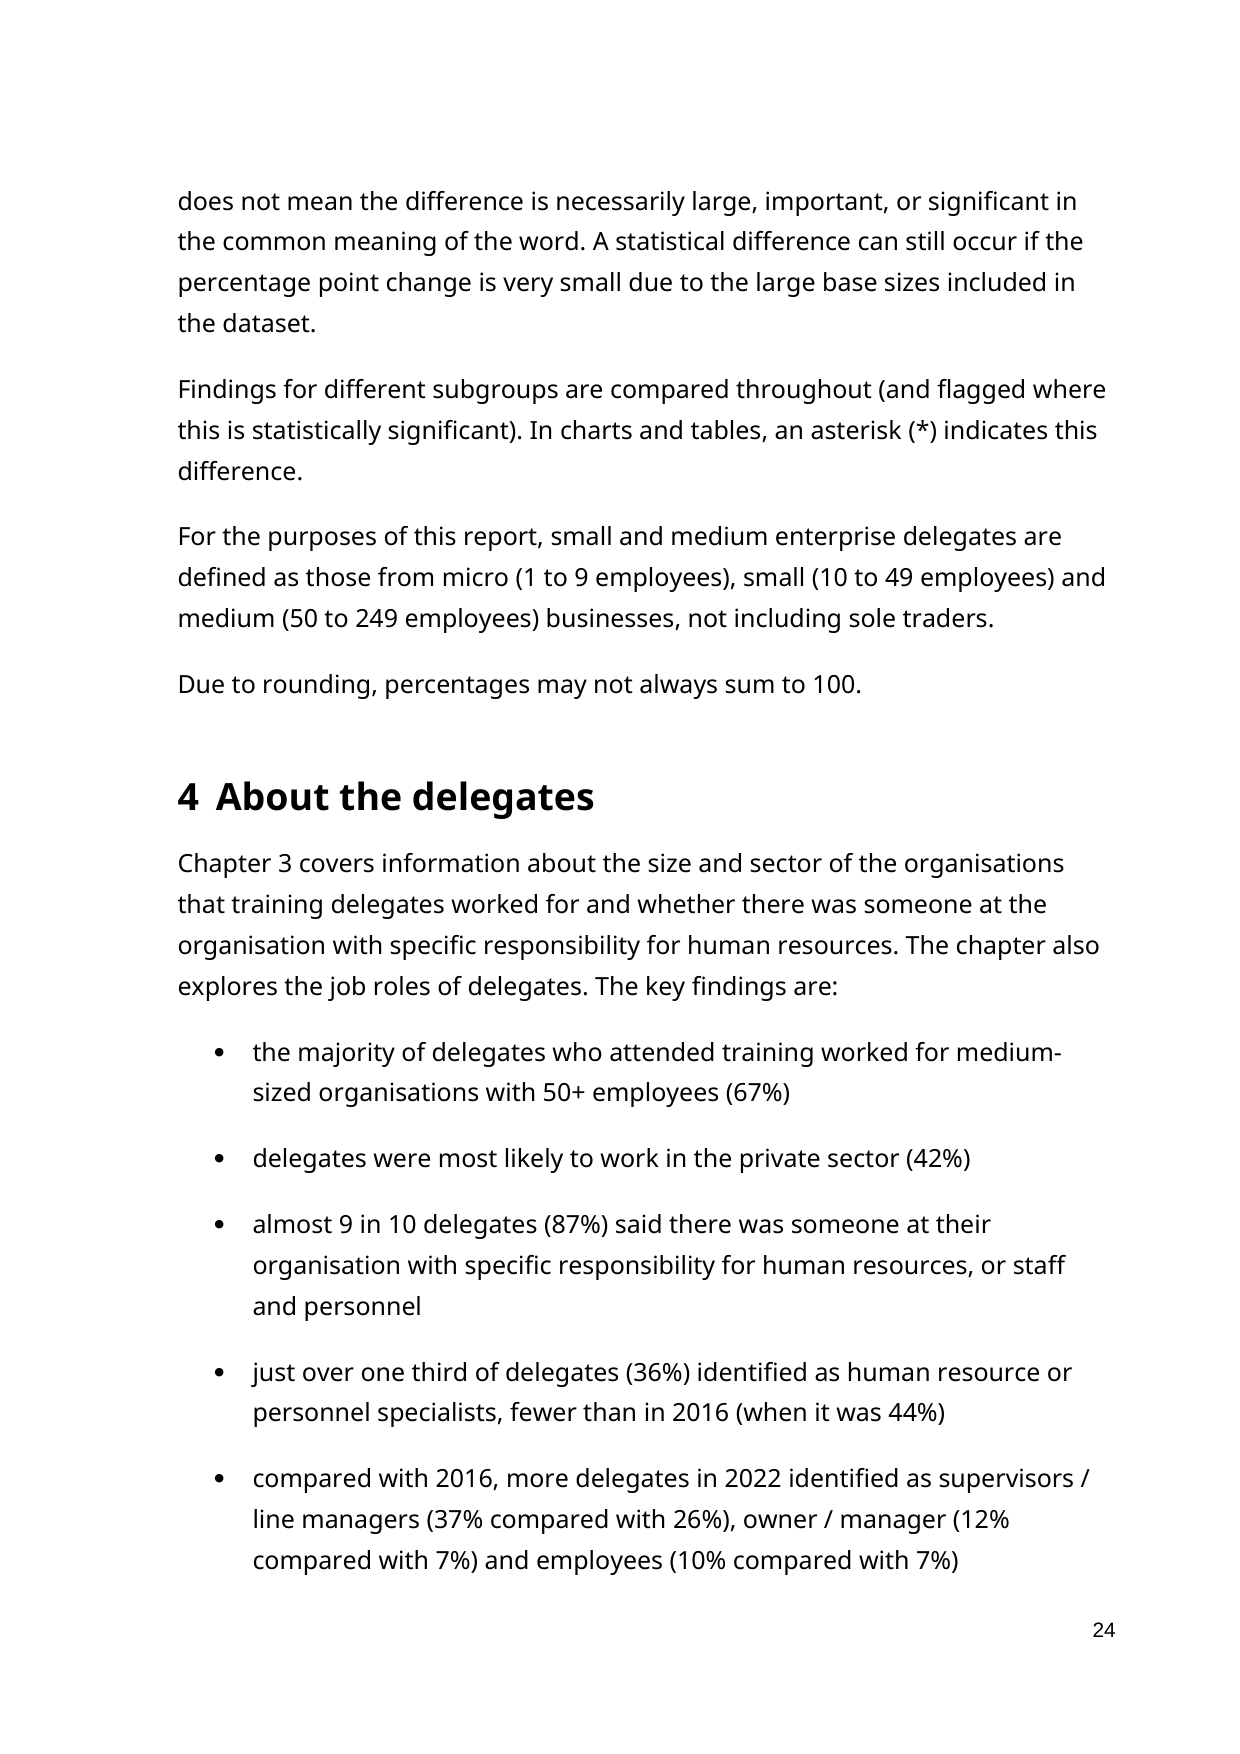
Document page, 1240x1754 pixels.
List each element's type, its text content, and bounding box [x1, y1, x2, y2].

subtitle About the delegates [177, 770, 1115, 821]
list compared with 2016, more delegates in 2022 identified as supervisors / line managers (37% compared with 26%), owner / manager (12% compared with 7%) and employees (10% compared with 7%) [215, 1461, 1115, 1577]
text Findings for different subgroups are compared throughout (and flagged where this is statistically significant). In charts and tables, an asterisk (*) indicates this difference. [177, 371, 1115, 487]
list just over one third of delegates (36%) identified as human resource or personnel specialists, fewer than in 2016 (when it was 44%) [215, 1354, 1115, 1429]
list delegates were most likely to work in the private sector (42%) [215, 1141, 1115, 1175]
text Due to rounding, percentages may not always sum to 100. [177, 666, 1115, 701]
list almost 9 in 10 delegates (87%) said there was someone at their organisation with specific responsibility for human resources, or staff and personnel [215, 1207, 1115, 1322]
text does not mean the difference is necessarily large, important, or significant in the common meaning of the word. A statistical difference can still occur if the percentage point change is very small due to the large base sizes included in the dataset. [177, 183, 1115, 340]
text For the purposes of this report, small and medium enterprise delegates are defined as those from micro (1 to 9 employees), small (10 to 49 employees) and medium (50 to 249 employees) businesses, not including sole traders. [177, 519, 1115, 635]
text Chapter 3 covers information about the size and sector of the organisations that training delegates worked for and whether there was someone at the organisation with specific responsibility for human resources. The chapter also explores the job roles of delegates. The key findings are: [177, 846, 1115, 1002]
list the majority of delegates who attended training worked for medium-sized organisations with 50+ employees (67%) [215, 1034, 1115, 1109]
